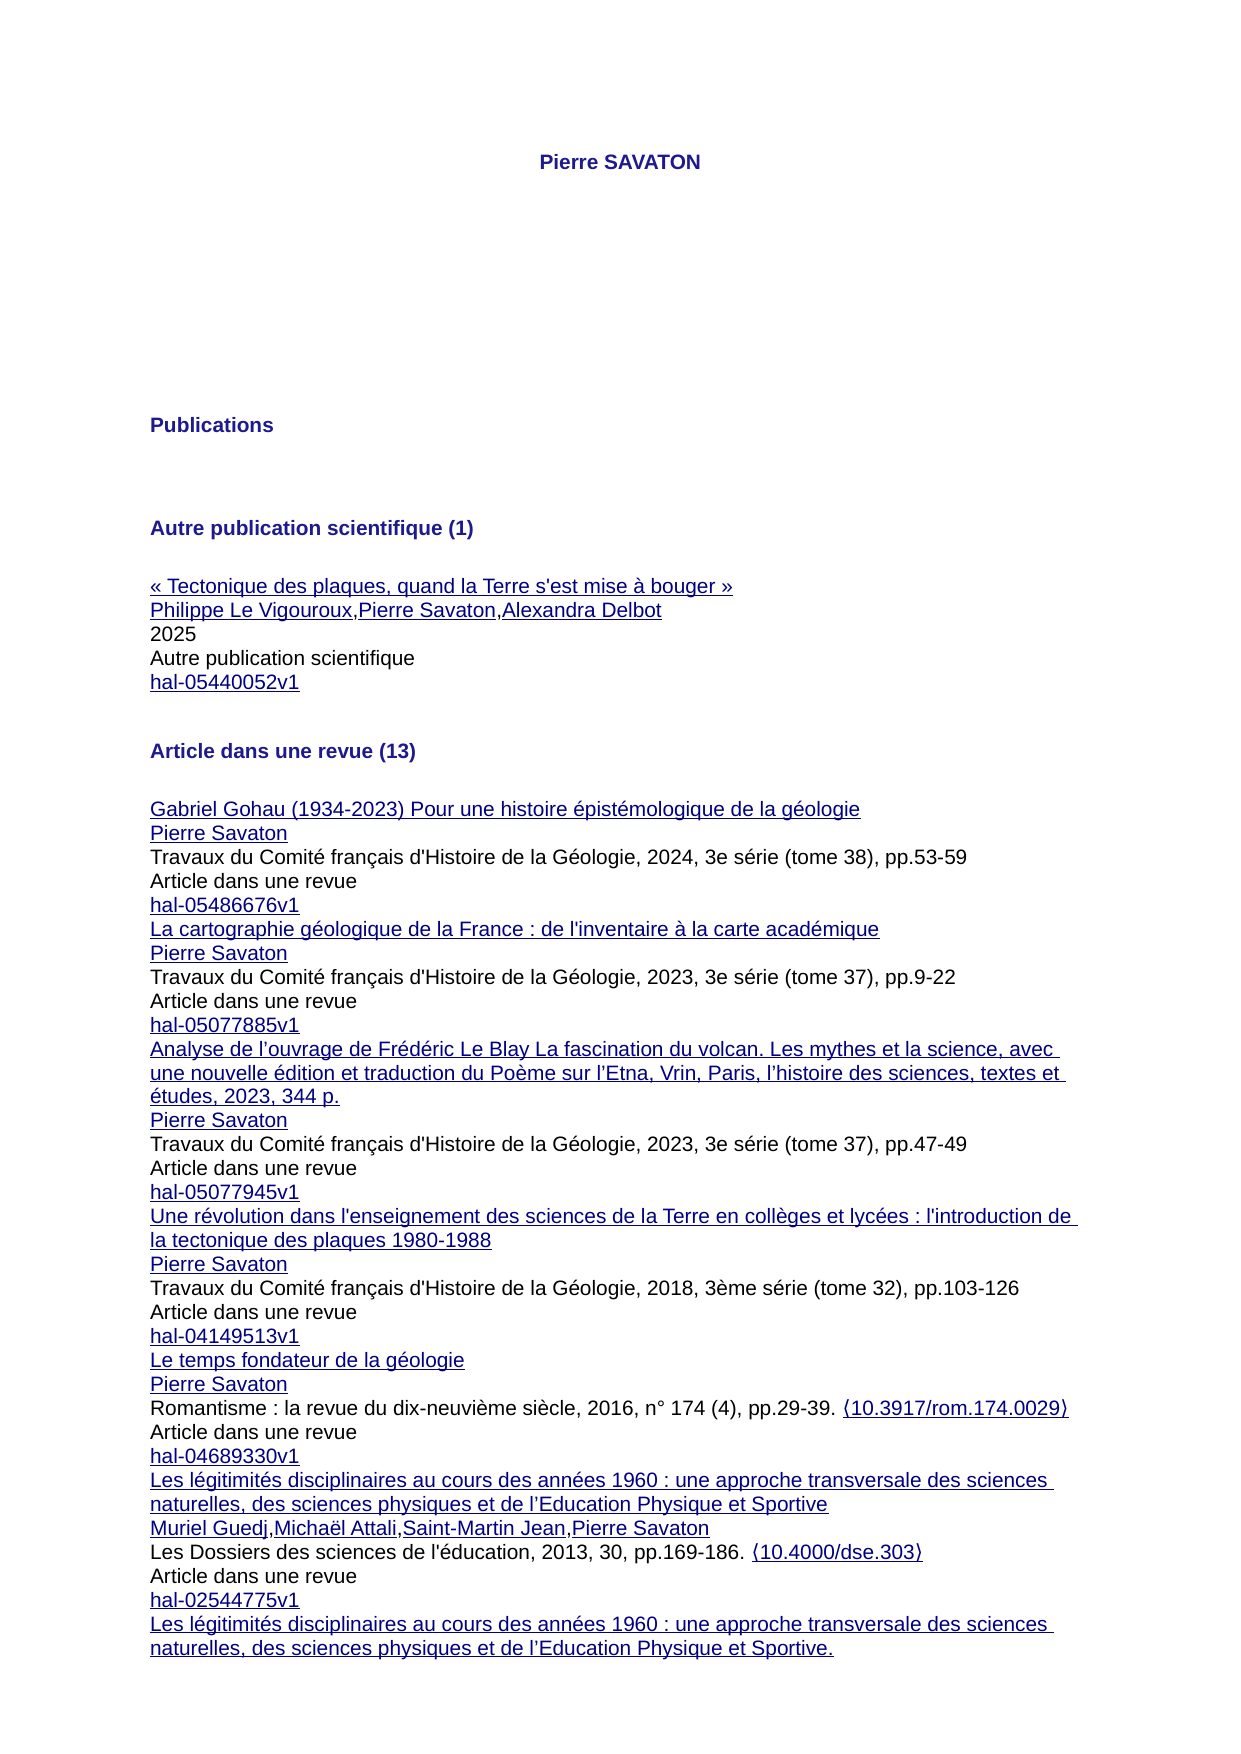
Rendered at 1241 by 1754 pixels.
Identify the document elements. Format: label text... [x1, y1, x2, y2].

table_cell Les légitimités disciplinaires au cours des années 1960 : une approche transversale des sciences naturelles, des sciences physiques et de l’Education Physique et Sportive. [150, 1611, 1090, 1659]
subtitle Pierre SAVATON [150, 150, 1090, 174]
subtitle Autre publication scientifique (1) [150, 516, 1090, 539]
table_cell Une révolution dans l'enseignement des sciences de la Terre en collèges et lycées : l'introduction de la tectonique des plaques 1980-1988 Pierre Savaton Travaux du Comité français d'Histoire de la Géologie, 2018, 3ème série (tome 32), pp.103-126 Article dans une revue hal-04149513v1 [150, 1204, 1090, 1348]
table_cell Analyse de l’ouvrage de Frédéric Le Blay La fascination du volcan. Les mythes et la science, avec une nouvelle édition et traduction du Poème sur l’Etna, Vrin, Paris, l’histoire des sciences, textes et études, 2023, 344 p. Pierre Savaton Travaux du Comité français d'Histoire de la Géologie, 2023, 3e série (tome 37), pp.47-49 Article dans une revue hal-05077945v1 [150, 1036, 1090, 1204]
table_header « Tectonique des plaques, quand la Terre s'est mise à bouger » Philippe Le Vigouroux,Pierre Savaton,Alexandra Delbot 2025 Autre publication scientifique hal-05440052v1 [150, 574, 1090, 694]
table_cell La cartographie géologique de la France : de l'inventaire à la carte académique Pierre Savaton Travaux du Comité français d'Histoire de la Géologie, 2023, 3e série (tome 37), pp.9-22 Article dans une revue hal-05077885v1 [150, 917, 1090, 1036]
table_cell Les légitimités disciplinaires au cours des années 1960 : une approche transversale des sciences naturelles, des sciences physiques et de l’Education Physique et Sportive Muriel Guedj,Michaël Attali,Saint-Martin Jean,Pierre Savaton Les Dossiers des sciences de l'éducation, 2013, 30, pp.169-186. ⟨10.4000/dse.303⟩ Article dans une revue hal-02544775v1 [150, 1468, 1090, 1611]
table_cell Le temps fondateur de la géologie Pierre Savaton Romantisme : la revue du dix-neuvième siècle, 2016, n° 174 (4), pp.29-39. ⟨10.3917/rom.174.0029⟩ Article dans une revue hal-04689330v1 [150, 1348, 1090, 1468]
subtitle Publications [150, 412, 1090, 436]
subtitle Article dans une revue (13) [150, 738, 1090, 762]
table_header Gabriel Gohau (1934-2023) Pour une histoire épistémologique de la géologie Pierre Savaton Travaux du Comité français d'Histoire de la Géologie, 2024, 3e série (tome 38), pp.53-59 Article dans une revue hal-05486676v1 [150, 797, 1090, 917]
